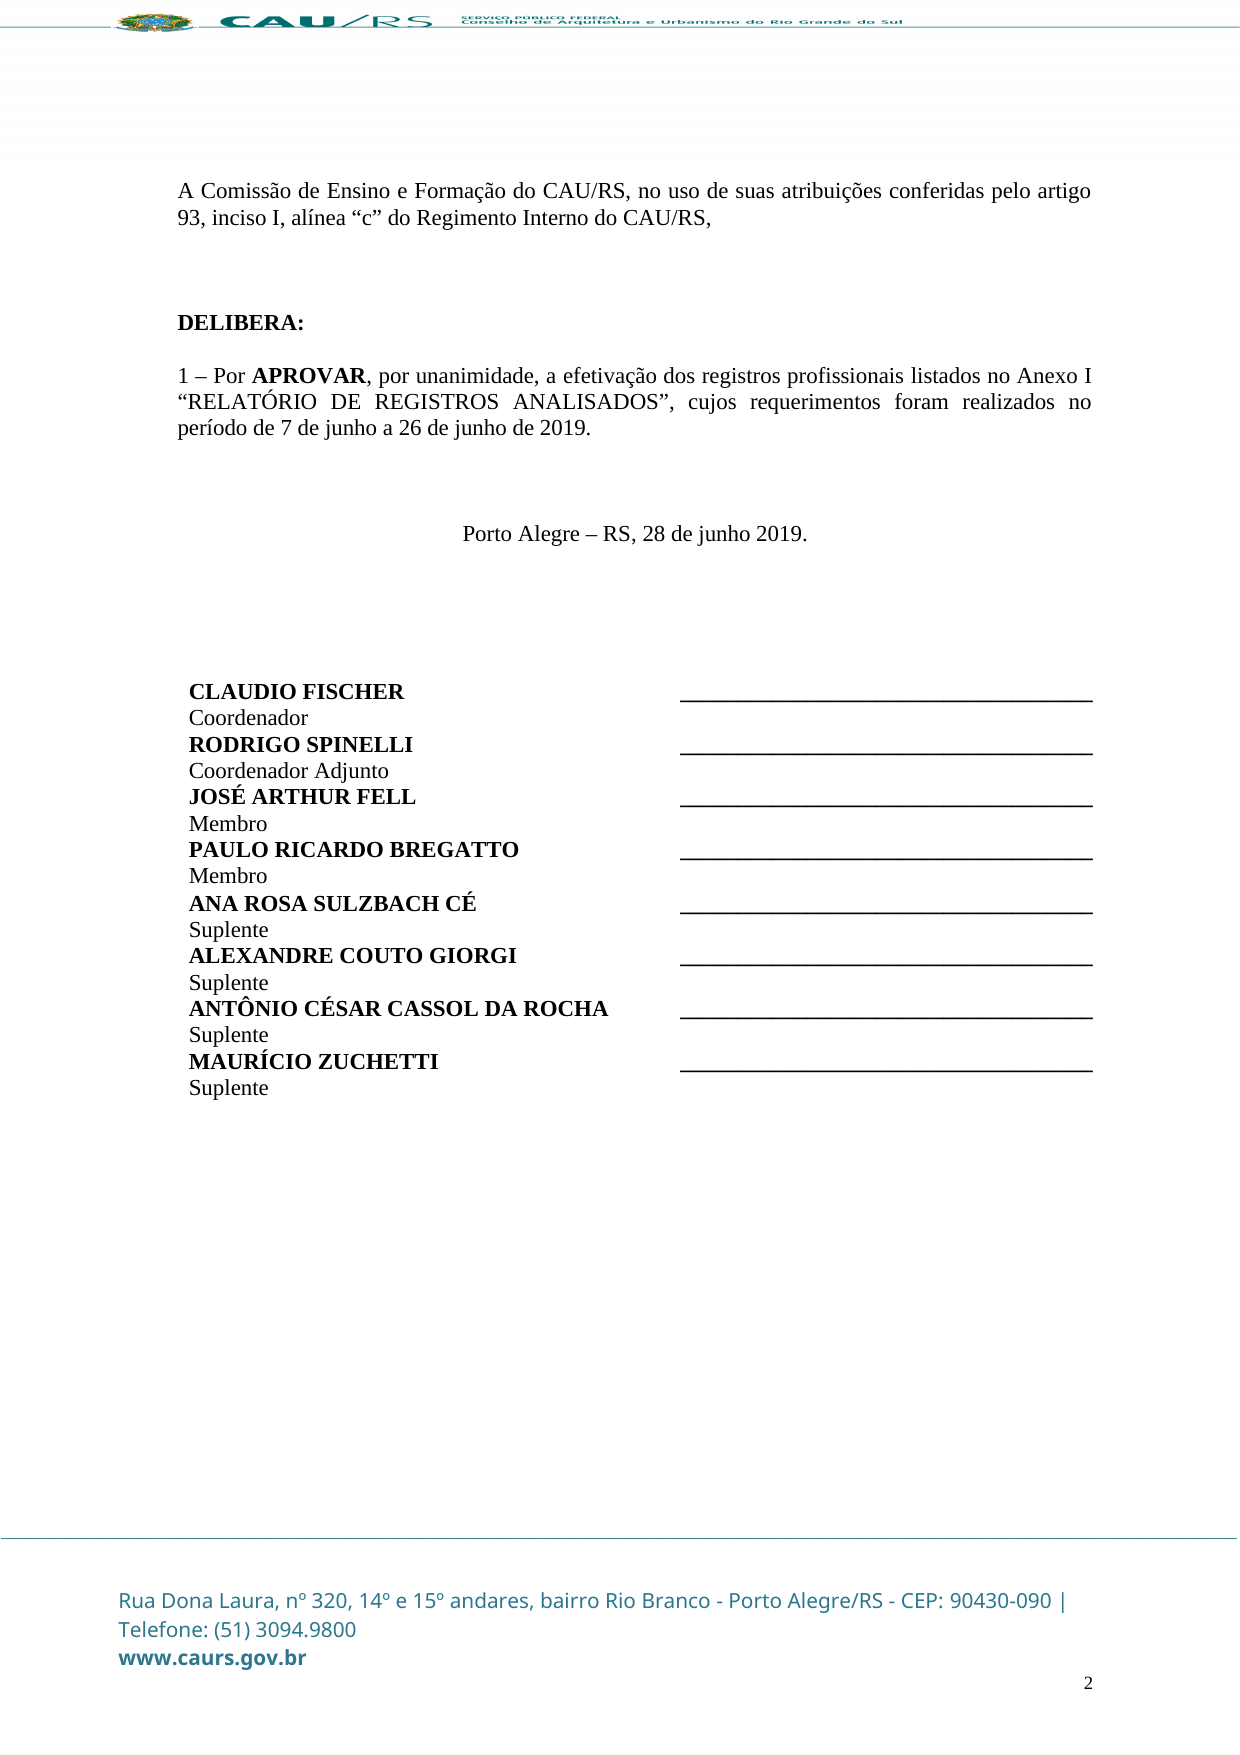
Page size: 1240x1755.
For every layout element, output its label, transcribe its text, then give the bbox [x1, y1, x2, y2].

table_header CLAUDIO FISCHER Coordenador [177, 678, 669, 731]
text DELIBERA: [177, 309, 1093, 335]
table_cell ____________________________________ [669, 731, 1104, 783]
table_cell ____________________________________ ____________________________________ ____________________________________ ____________________________________ [669, 890, 1104, 1101]
table_cell ____________________________________ ____________________________________ [669, 784, 1104, 890]
table_cell JOSÉ ARTHUR FELL Membro PAULO RICARDO BREGATTO Membro [177, 784, 669, 890]
table_cell ANA ROSA SULZBACH CÉ Suplente ALEXANDRE COUTO GIORGI Suplente ANTÔNIO CÉSAR CASSOL DA ROCHA Suplente MAURÍCIO ZUCHETTI Suplente [177, 890, 669, 1101]
text Porto Alegre – RS, 28 de junho 2019. [177, 520, 1093, 546]
table_header ____________________________________ [669, 678, 1104, 731]
table_cell RODRIGO SPINELLI Coordenador Adjunto [177, 731, 669, 783]
text 1 – Por APROVAR, por unanimidade, a efetivação dos registros profissionais listados no Anexo I “RELATÓRIO DE REGISTROS ANALISADOS”, cujos requerimentos foram realizados no período de 7 de junho a 26 de junho de 2019. [177, 362, 1093, 441]
text A Comissão de Ensino e Formação do CAU/RS, no uso de suas atribuições conferidas pelo artigo 93, inciso I, alínea “c” do Regimento Interno do CAU/RS, [177, 177, 1093, 230]
